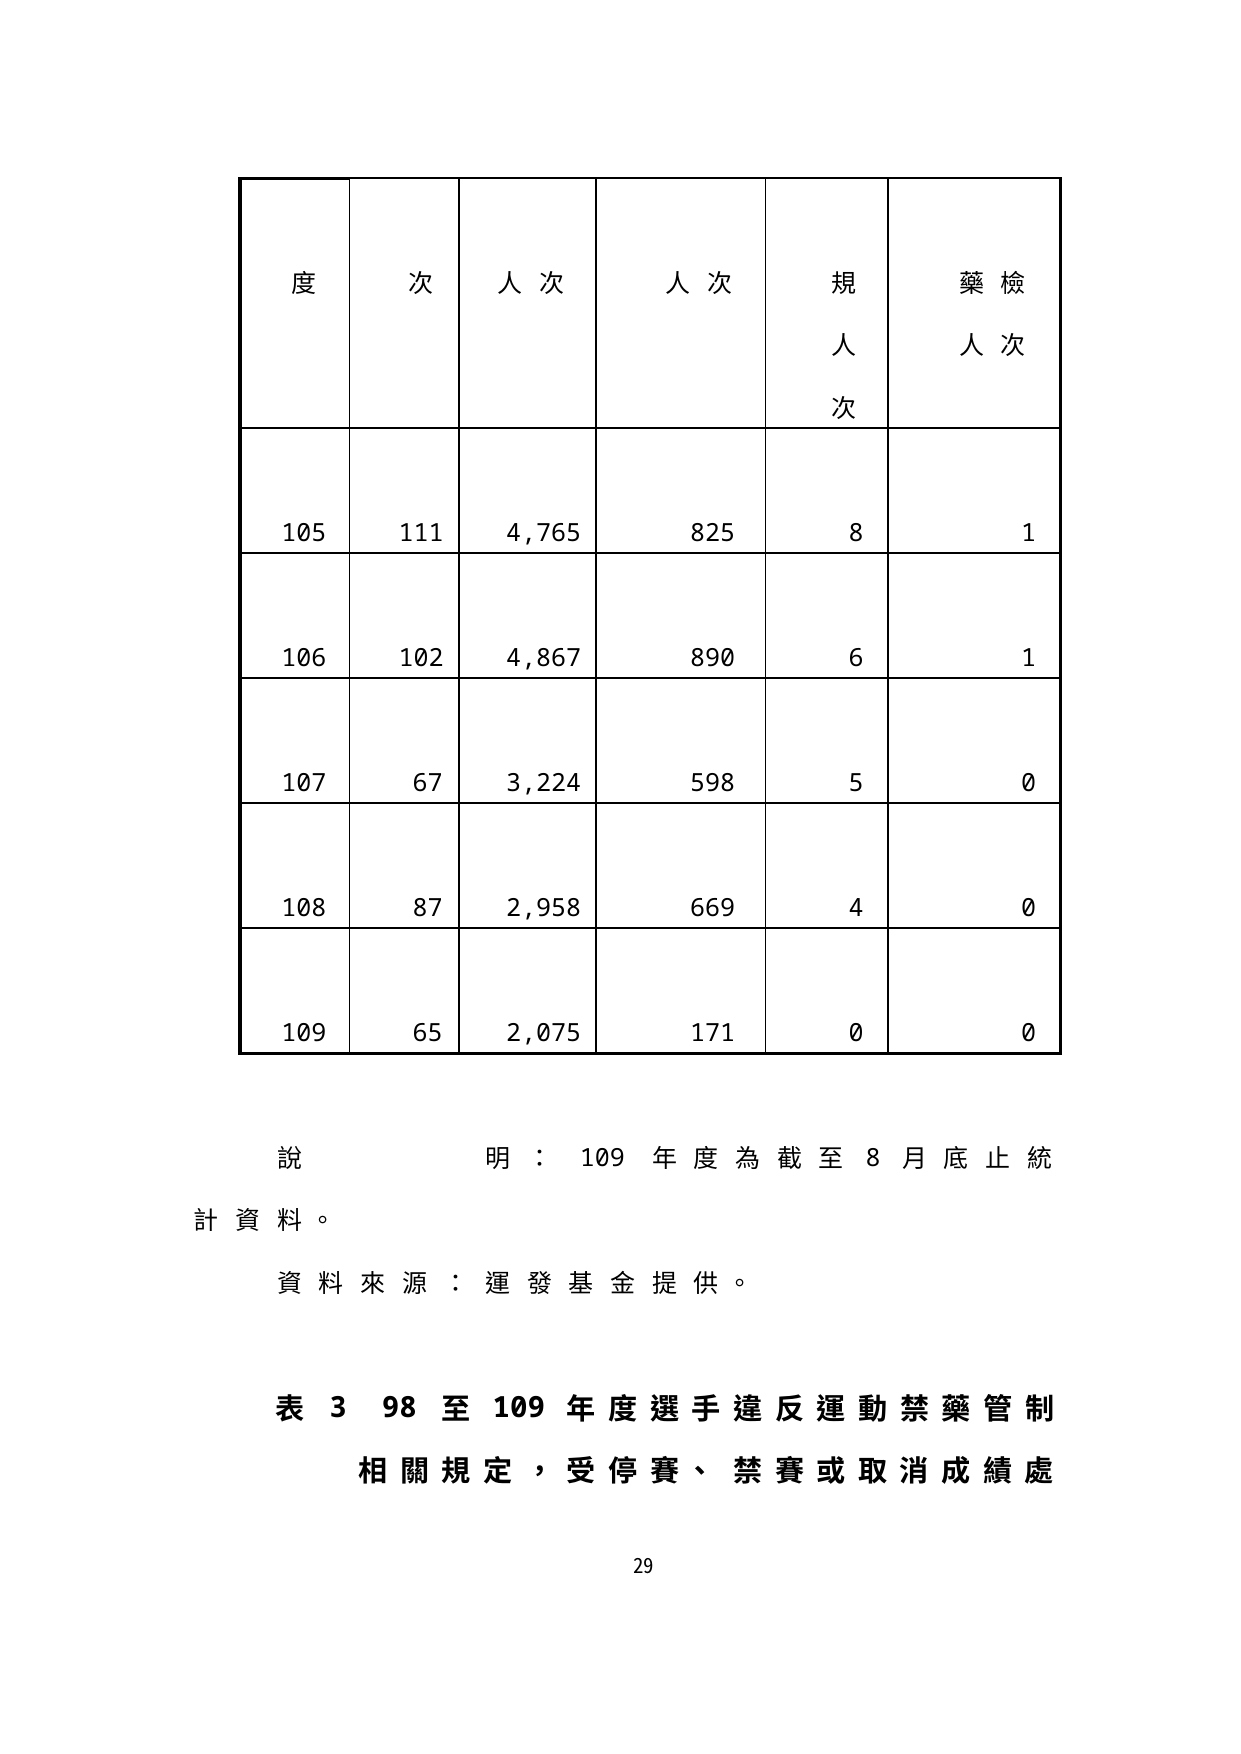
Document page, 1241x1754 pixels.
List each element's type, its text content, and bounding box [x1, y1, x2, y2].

table_cell 598 [597, 679, 765, 802]
table_cell 106 [242, 554, 349, 677]
table_cell 1 [889, 554, 1059, 677]
table_cell 669 [597, 804, 765, 927]
table_cell 109 [242, 929, 349, 1052]
table_cell 1 [889, 429, 1059, 552]
table_cell 2,958 [460, 804, 595, 927]
table_cell 4 [766, 804, 887, 927]
table_cell 4,765 [460, 429, 595, 552]
table_cell 規人次 [766, 179, 887, 427]
table_cell 107 [242, 679, 349, 802]
table_cell 111 [350, 429, 458, 552]
table_cell 0 [889, 929, 1059, 1052]
table_cell 890 [597, 554, 765, 677]
table_cell 102 [350, 554, 458, 677]
table_cell 藥檢人次 [889, 179, 1059, 427]
table_cell 8 [766, 429, 887, 552]
text 說 明：109年度為截至8月底止統計資料。 [185, 1115, 1060, 1240]
table_cell 4,867 [460, 554, 595, 677]
table_header 度 [242, 180, 349, 427]
table_cell 人次 [597, 179, 765, 427]
table_cell 0 [889, 804, 1059, 927]
table_cell 825 [597, 429, 765, 552]
table_cell 67 [350, 679, 458, 802]
text 表3 98至109年度選手違反運動禁藥管制相關規定，受停賽、禁賽或取消成績處 [264, 1365, 1060, 1490]
table_cell 0 [889, 679, 1059, 802]
table_cell 6 [766, 554, 887, 677]
table_cell 87 [350, 804, 458, 927]
table_cell 人次 [460, 179, 595, 427]
table_cell 105 [242, 429, 349, 552]
table_cell 0 [766, 929, 887, 1052]
text 資料來源：運發基金提供。 [185, 1240, 1060, 1302]
table_cell 171 [597, 929, 765, 1052]
table_cell 2,075 [460, 929, 595, 1052]
table_cell 次 [350, 179, 458, 427]
table_cell 108 [242, 804, 349, 927]
table_cell 5 [766, 679, 887, 802]
table_cell 3,224 [460, 679, 595, 802]
table_cell 65 [350, 929, 458, 1052]
